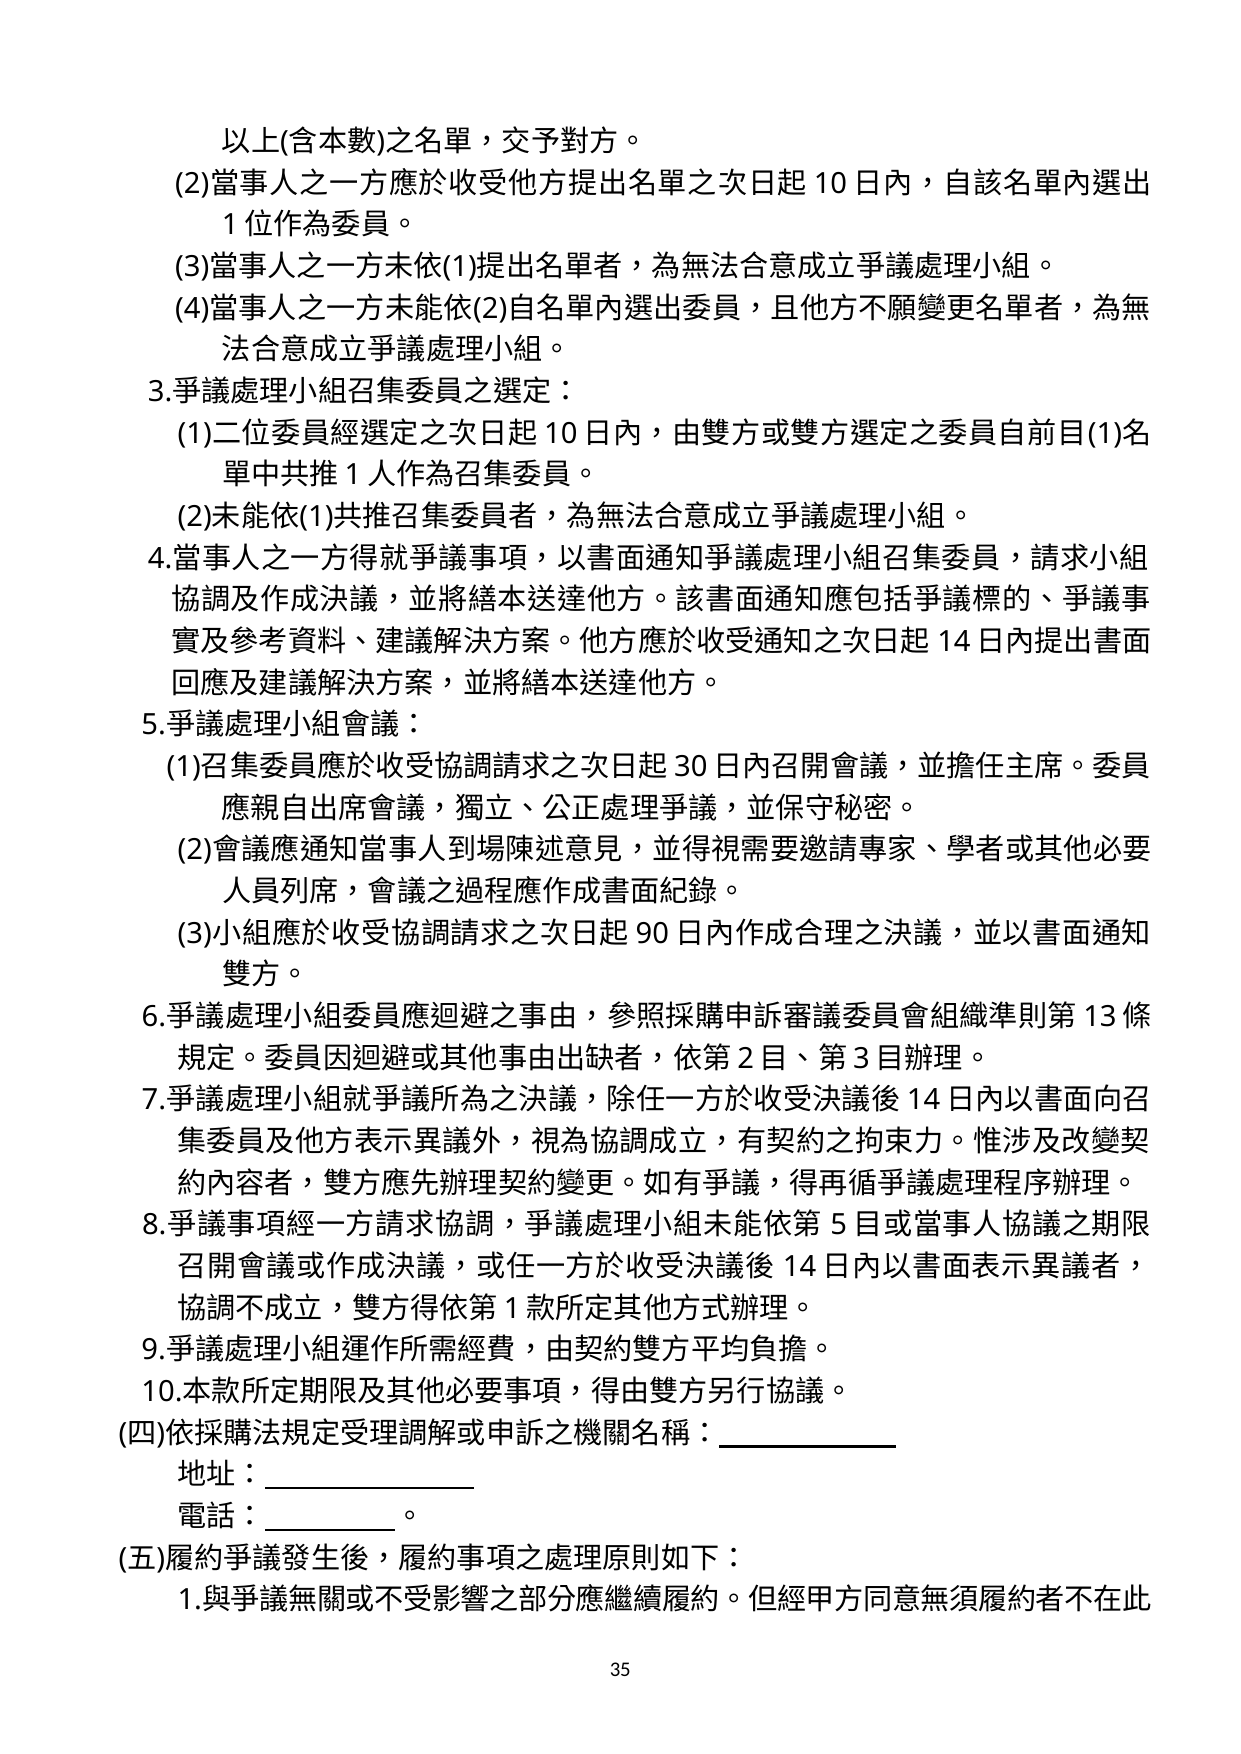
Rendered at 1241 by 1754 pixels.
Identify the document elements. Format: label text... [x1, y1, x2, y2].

text 以上(含本數)之名單，交予對方。 [175, 118, 1152, 160]
text 4.當事人之一方得就爭議事項，以書面通知爭議處理小組召集委員，請求小組協調及作成決議，並將繕本送達他方。該書面通知應包括爭議標的、爭議事實及參考資料、建議解決方案。他方應於收受通知之次日起14日內提出書面回應及建議解決方案，並將繕本送達他方。 [148, 535, 1152, 701]
text 6.爭議處理小組委員應迴避之事由，參照採購申訴審議委員會組織準則第13條規定。委員因迴避或其他事由出缺者，依第2目、第3目辦理。 [134, 993, 1152, 1076]
text 7.爭議處理小組就爭議所為之決議，除任一方於收受決議後14日內以書面向召集委員及他方表示異議外，視為協調成立，有契約之拘束力。惟涉及改變契約內容者，雙方應先辦理契約變更。如有爭議，得再循爭議處理程序辦理。 [134, 1076, 1152, 1201]
text 3.爭議處理小組召集委員之選定： [148, 368, 1152, 410]
text 地址： [177, 1451, 1152, 1493]
text (1)二位委員經選定之次日起10日內，由雙方或雙方選定之委員自前目(1)名單中共推1人作為召集委員。 [177, 410, 1152, 493]
text (4)當事人之一方未能依(2)自名單內選出委員，且他方不願變更名單者，為無法合意成立爭議處理小組。 [175, 285, 1152, 368]
text 電話： 。 [177, 1493, 1152, 1535]
text (四)依採購法規定受理調解或申訴之機關名稱： [118, 1410, 1152, 1451]
text 5.爭議處理小組會議： [134, 701, 1152, 743]
text 10.本款所定期限及其他必要事項，得由雙方另行協議。 [134, 1368, 1152, 1410]
text 1.與爭議無關或不受影響之部分應繼續履約。但經甲方同意無須履約者不在此 [177, 1576, 1152, 1618]
text 8.爭議事項經一方請求協調，爭議處理小組未能依第5目或當事人協議之期限召開會議或作成決議，或任一方於收受決議後14日內以書面表示異議者，協調不成立，雙方得依第1款所定其他方式辦理。 [134, 1201, 1152, 1326]
text (1)召集委員應於收受協調請求之次日起30日內召開會議，並擔任主席。委員應親自出席會議，獨立、公正處理爭議，並保守秘密。 [151, 743, 1152, 826]
text (五)履約爭議發生後，履約事項之處理原則如下： [118, 1535, 1152, 1576]
text (2)當事人之一方應於收受他方提出名單之次日起10日內，自該名單內選出1位作為委員。 [175, 160, 1152, 243]
text (2)會議應通知當事人到場陳述意見，並得視需要邀請專家、學者或其他必要人員列席，會議之過程應作成書面紀錄。 [177, 826, 1152, 910]
text 9.爭議處理小組運作所需經費，由契約雙方平均負擔。 [134, 1326, 1152, 1368]
text (3)小組應於收受協調請求之次日起90日內作成合理之決議，並以書面通知雙方。 [177, 910, 1152, 993]
text (3)當事人之一方未依(1)提出名單者，為無法合意成立爭議處理小組。 [175, 243, 1152, 285]
text (2)未能依(1)共推召集委員者，為無法合意成立爭議處理小組。 [177, 493, 1152, 535]
